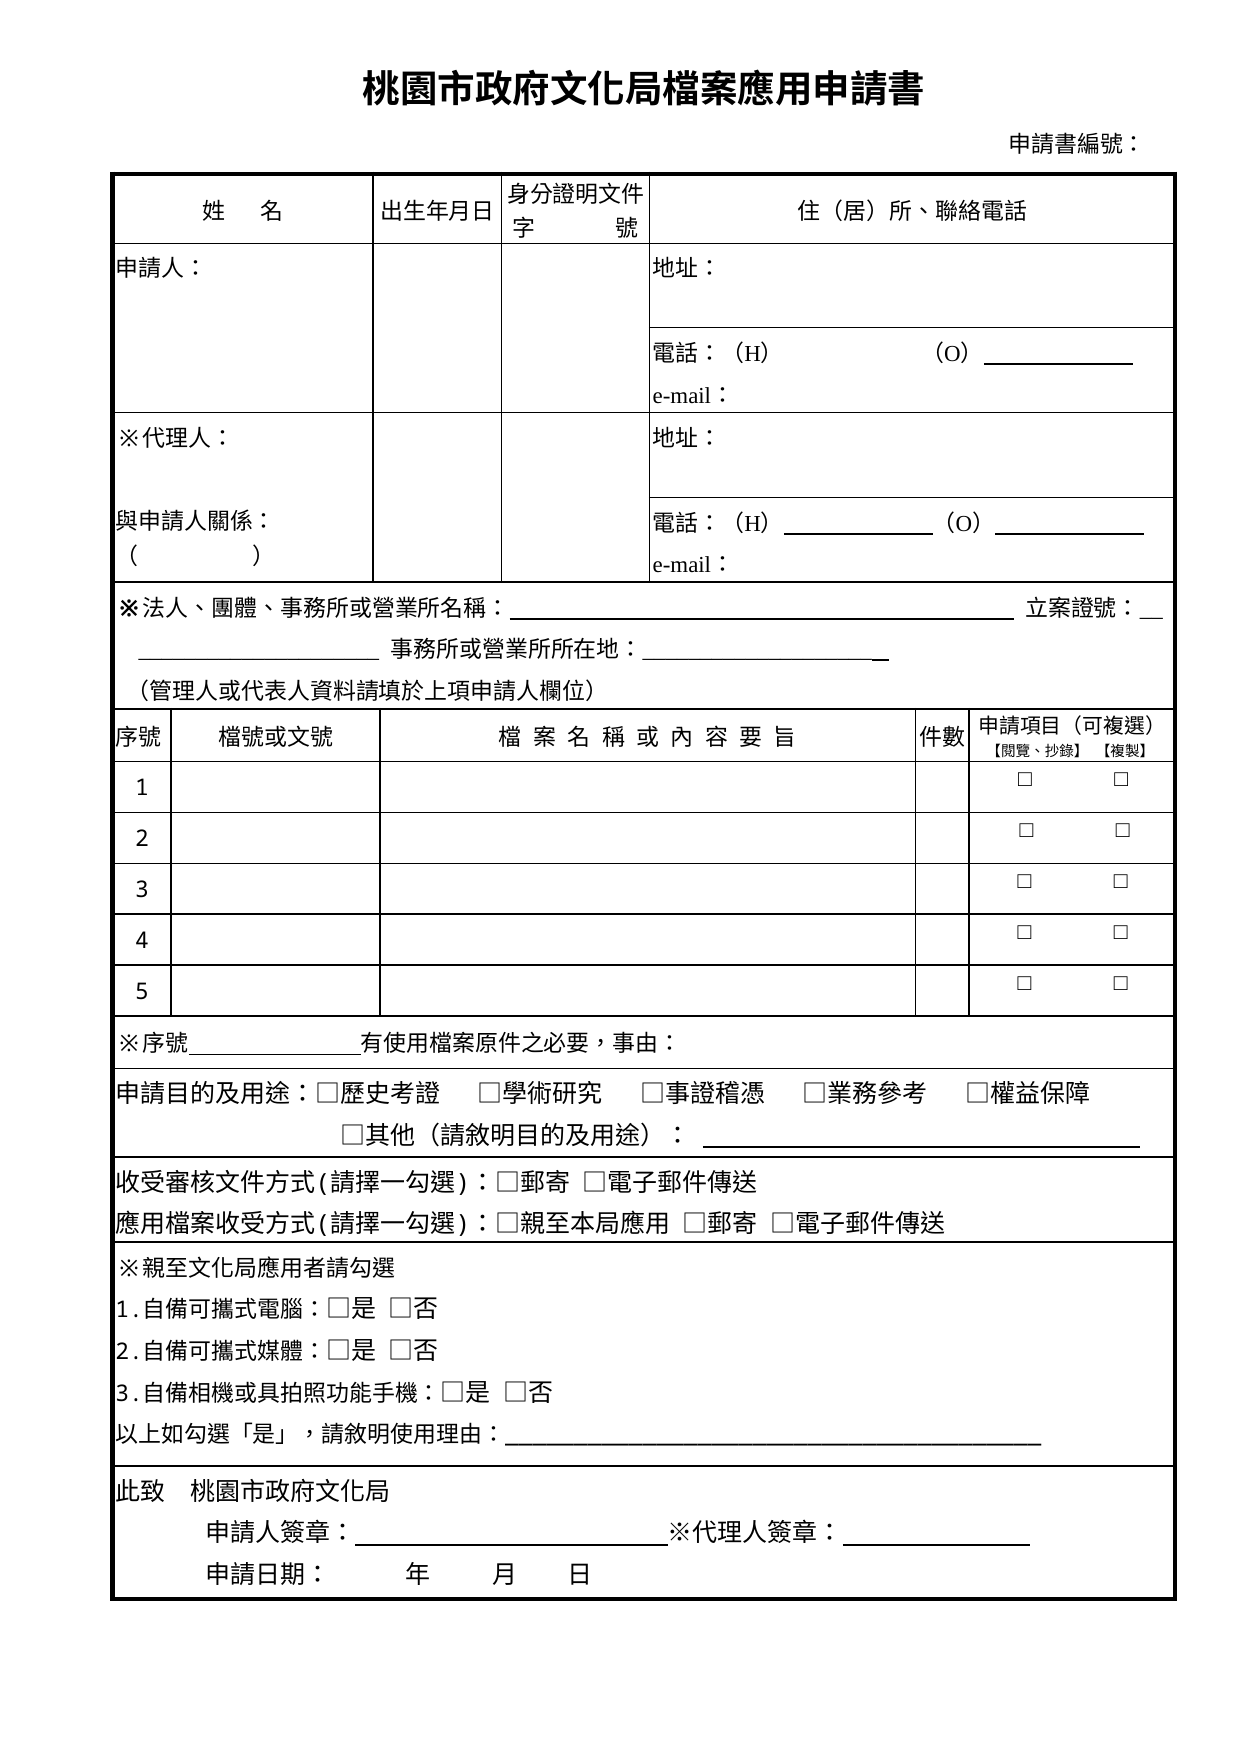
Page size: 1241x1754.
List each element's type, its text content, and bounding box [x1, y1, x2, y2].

table_cell □ □ [970, 966, 1173, 1015]
table_cell ※序號 有使用檔案原件之必要，事由： [115, 1017, 1173, 1067]
table_cell 電話：（H） （O） e-mail： [650, 498, 1173, 581]
table_cell [172, 813, 379, 862]
table_cell [502, 413, 649, 581]
table_cell [381, 966, 915, 1015]
table_cell [502, 244, 649, 411]
table_cell 電話：（H） （O） e-mail： [650, 328, 1173, 411]
table_cell [916, 966, 968, 1015]
table_cell [172, 915, 379, 964]
table_cell [381, 762, 915, 812]
table_cell [381, 813, 915, 862]
table_cell 件數 [916, 710, 968, 761]
table_cell [172, 864, 379, 913]
table_cell 4 [115, 915, 170, 964]
table_cell 此致 桃園市政府文化局 申請人簽章： ※代理人簽章： 申請日期： 年 月 日 [115, 1467, 1173, 1596]
table_cell 出生年月日 [374, 176, 501, 243]
table_cell [916, 864, 968, 913]
table_cell 收受審核文件方式(請擇一勾選)：□郵寄 □電子郵件傳送 應用檔案收受方式(請擇一勾選)：□親至本局應用 □郵寄 □電子郵件傳送 [115, 1158, 1173, 1241]
table_cell 序號 [115, 710, 170, 761]
table_cell 3 [115, 864, 170, 913]
table_cell 5 [115, 966, 170, 1015]
table_cell 姓 名 [115, 176, 372, 243]
table_cell □ □ [970, 915, 1173, 964]
table_cell 申請人： [115, 244, 372, 411]
table_cell [374, 413, 501, 581]
table_header 桃園市政府文化局檔案應用申請書 申請書編號： [112, 59, 1175, 172]
table_cell [916, 915, 968, 964]
table_cell 地址： [650, 413, 1173, 496]
table_cell ※親至文化局應用者請勾選 1.自備可攜式電腦：□是 □否 2.自備可攜式媒體：□是 □否 3.自備相機或具拍照功能手機：□是 □否 以上如勾選「是」，請敘明使用理由：_______________________________________ [115, 1243, 1173, 1465]
table_cell 住（居）所、聯絡電話 [650, 176, 1173, 243]
table_cell [172, 762, 379, 812]
table_cell [172, 966, 379, 1015]
table_cell [381, 864, 915, 913]
table_cell 申請項目（可複選） 【閱覽、抄錄】 【複製】 [970, 710, 1173, 761]
table_cell 申請目的及用途：□歷史考證 □學術研究 □事證稽憑 □業務參考 □權益保障 □其他（請敘明目的及用途）： [115, 1069, 1173, 1156]
table_cell [381, 915, 915, 964]
table_cell □ □ [970, 762, 1173, 812]
table_cell □ □ [970, 864, 1173, 913]
table_cell □ □ [970, 813, 1173, 862]
table_cell [916, 762, 968, 812]
table_cell 地址： [650, 244, 1173, 327]
table_cell 2 [115, 813, 170, 862]
table_cell ※代理人： 與申請人關係： （ ） [115, 413, 372, 581]
table_cell [374, 244, 501, 411]
table_cell ※法人、團體、事務所或營業所名稱： 立案證號：_______________________ 事務所或營業所所在地：____________________ （管理人或代表人資料請填於上項申請人欄位） [115, 583, 1173, 708]
table_cell 檔 案 名 稱 或 內 容 要 旨 [381, 710, 915, 761]
table_cell 1 [115, 762, 170, 812]
table_cell [916, 813, 968, 862]
table_cell 身分證明文件字 號 [502, 176, 649, 243]
table_cell 檔號或文號 [172, 710, 379, 761]
